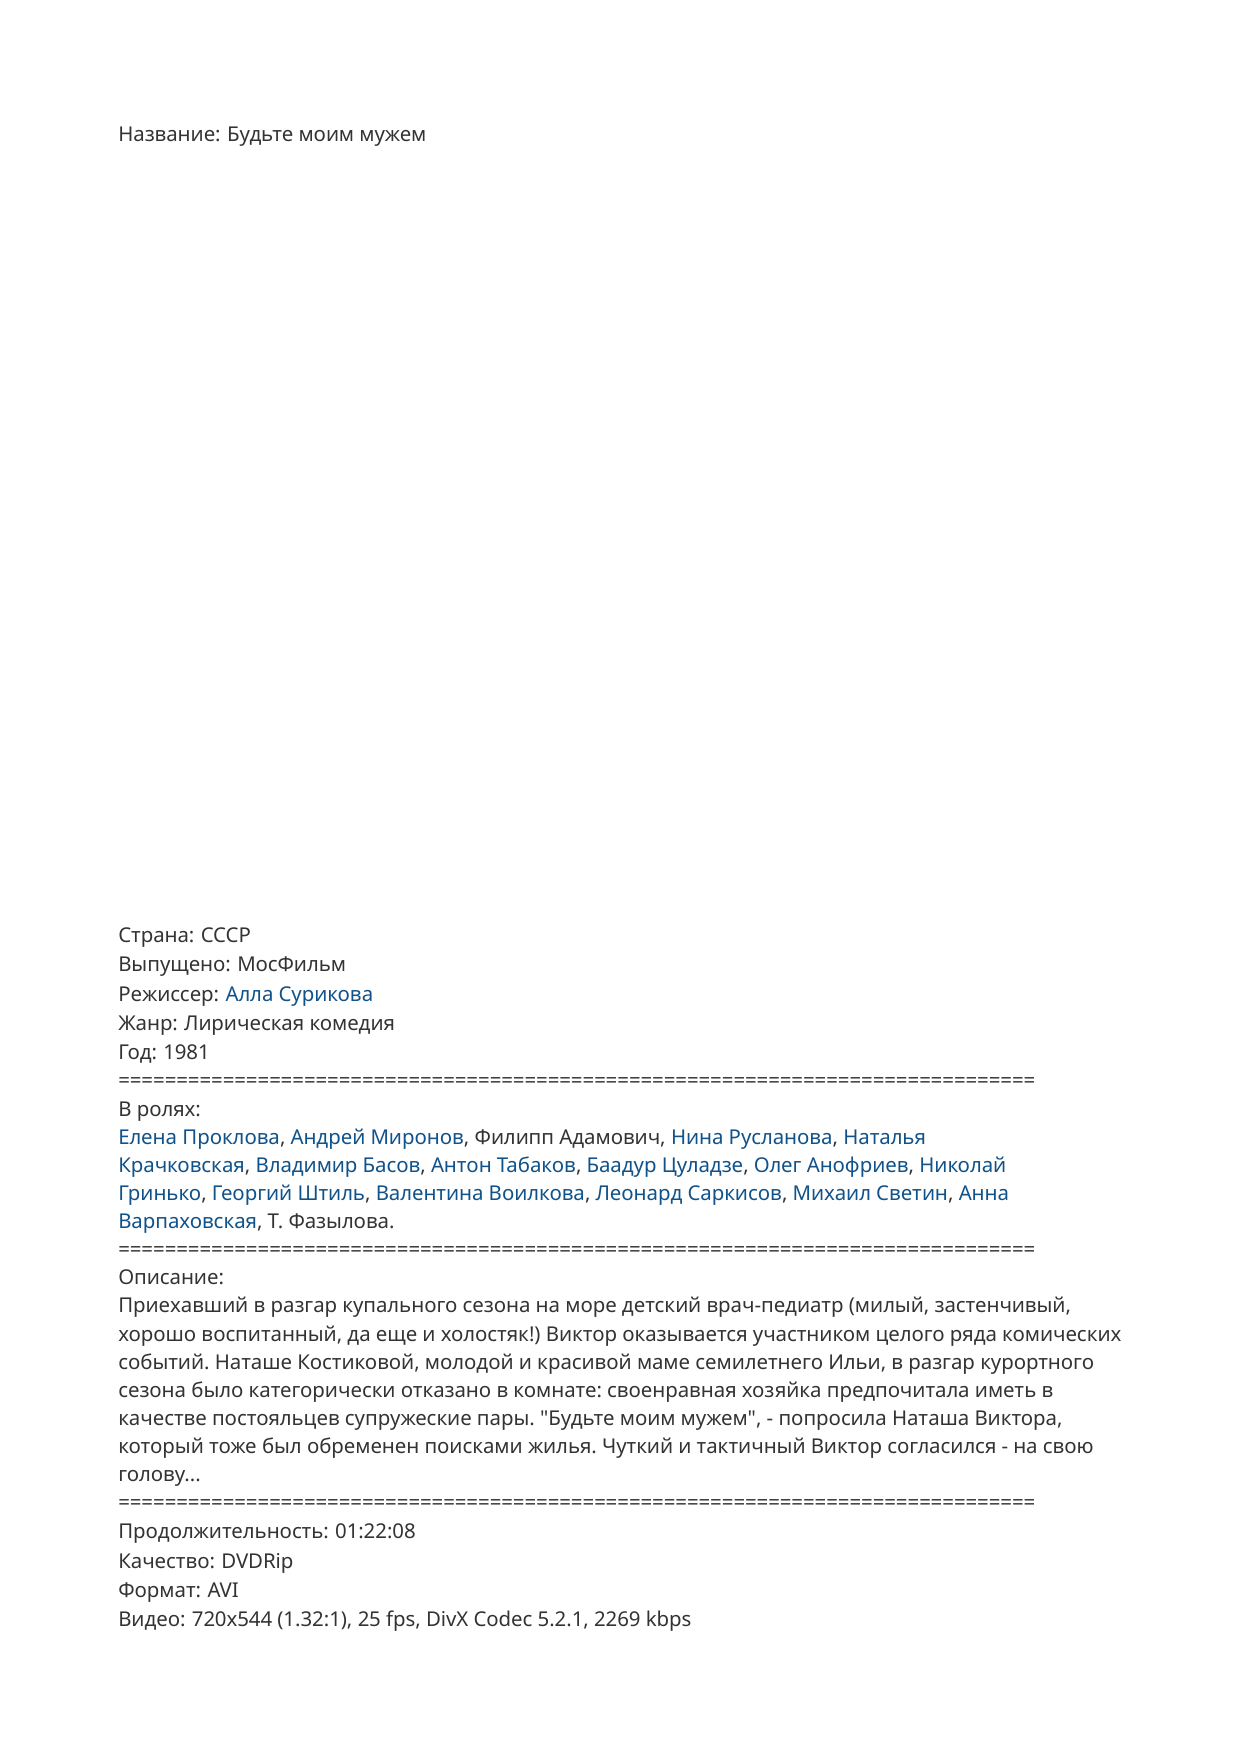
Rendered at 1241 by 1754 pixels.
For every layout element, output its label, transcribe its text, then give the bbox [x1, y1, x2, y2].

text Название: Будьте моим мужем Страна: СССР Выпущено: МосФильм Режиссер: Алла Сурикова Жанр: Лирическая комедия Год: 1981 =============================================================================== В ролях: Елена Проклова, Андрей Миронов, Филипп Адамович, Нина Русланова, Наталья Крачковская, Владимир Басов, Антон Табаков, Баадур Цуладзе, Олег Анофриев, Николай Гринько, Георгий Штиль, Валентина Воилкова, Леонард Саркисов, Михаил Светин, Анна Варпаховская, Т. Фазылова. =============================================================================== Описание: Приехавший в разгар купального сезона на море детский врач-педиатр (милый, застенчивый, хорошо воспитанный, да еще и холостяк!) Виктор оказывается участником целого ряда комических событий. Наташе Костиковой, молодой и красивой маме семилетнего Ильи, в разгар курортного сезона было категорически отказано в комнате: своенравная хозяйка предпочитала иметь в качестве постояльцев супружеские пары. "Будьте моим мужем", - попросила Наташа Виктора, который тоже был обременен поисками жилья. Чуткий и тактичный Виктор согласился - на свою голову... =============================================================================== Продолжительность: 01:22:08 Качество: DVDRip Формат: AVI Видео: 720x544 (1.32:1), 25 fps, DivX Codec 5.2.1, 2269 kbps [118, 118, 1122, 1633]
